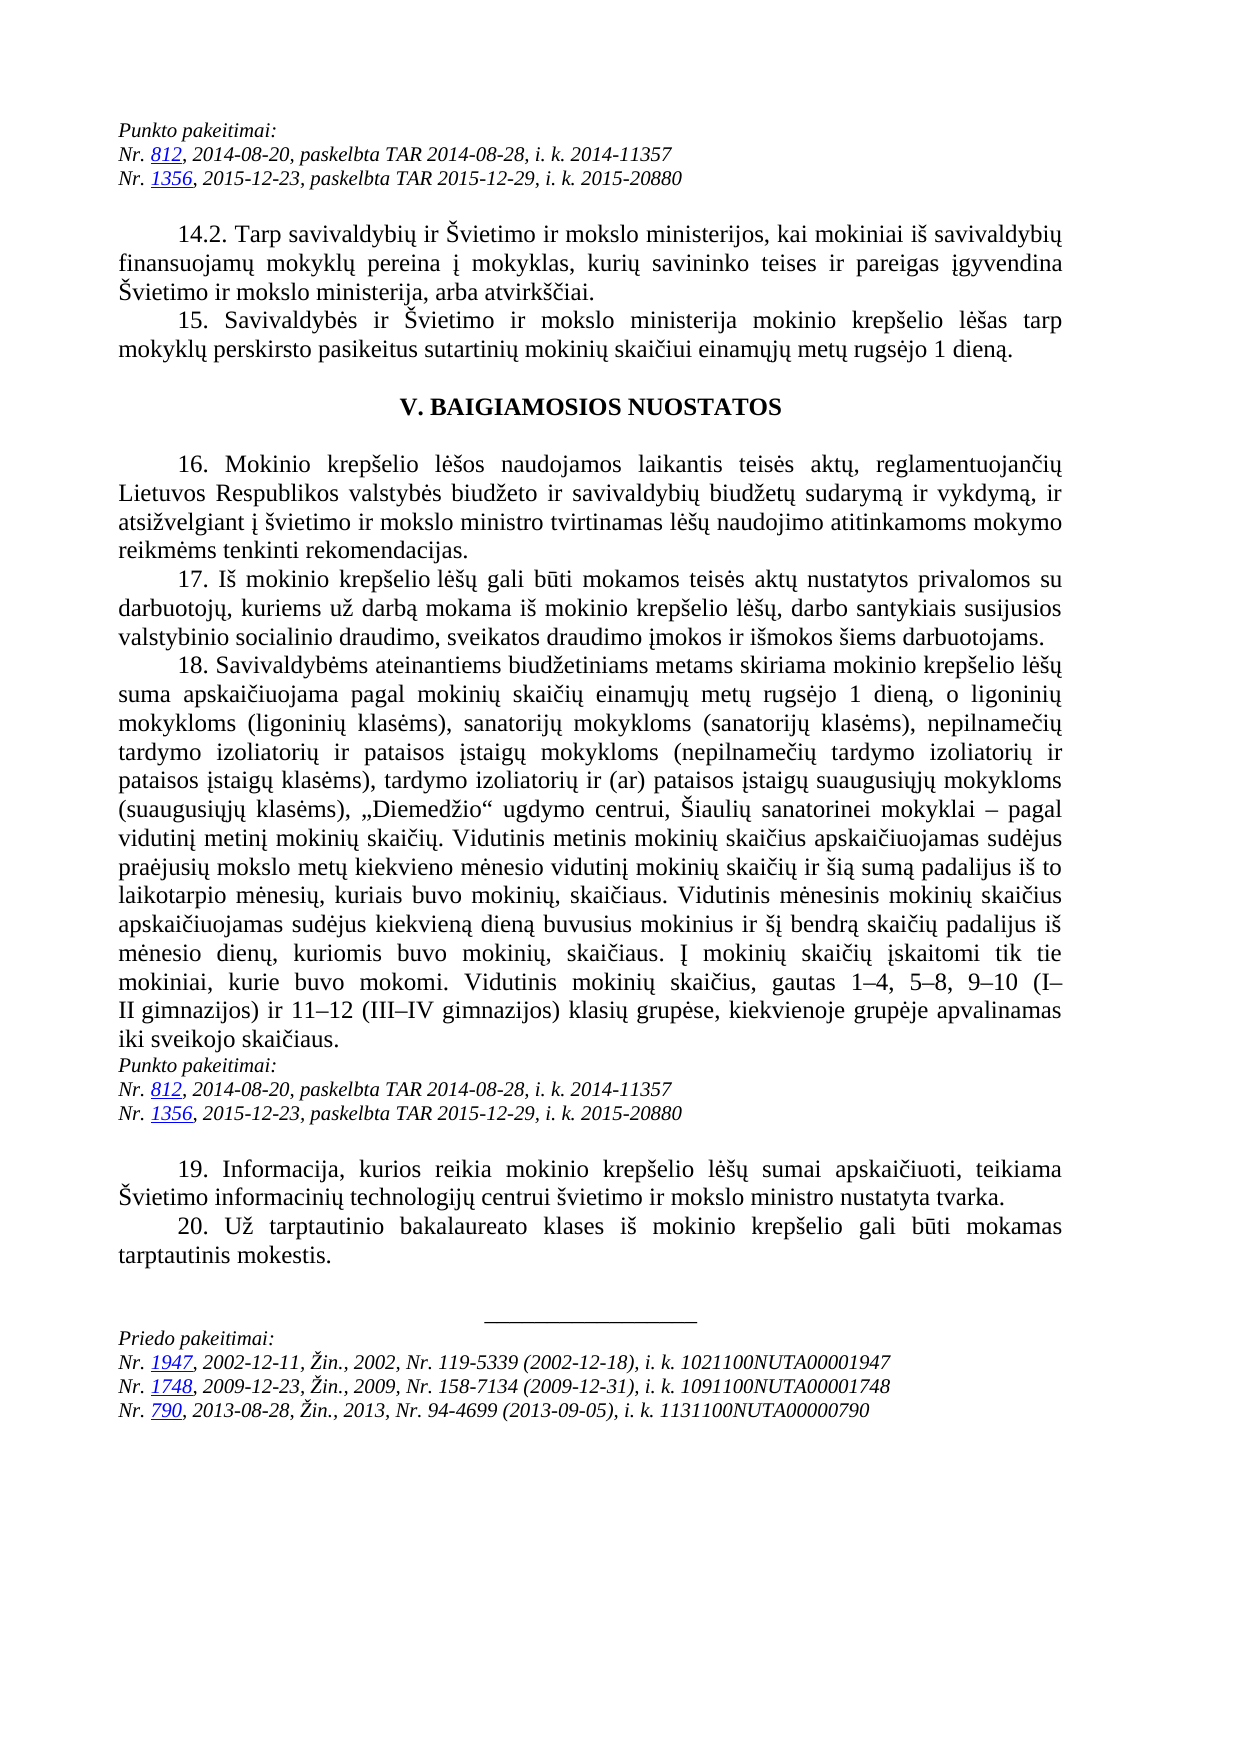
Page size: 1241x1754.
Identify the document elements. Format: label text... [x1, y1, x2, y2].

text Punkto pakeitimai: [118, 1053, 1063, 1077]
text Nr. 1356, 2015-12-23, paskelbta TAR 2015-12-29, i. k. 2015-20880 [118, 166, 1063, 190]
text Nr. 812, 2014-08-20, paskelbta TAR 2014-08-28, i. k. 2014-11357 [118, 1077, 1063, 1101]
text Nr. 1356, 2015-12-23, paskelbta TAR 2015-12-29, i. k. 2015-20880 [118, 1101, 1063, 1125]
text Punkto pakeitimai: [118, 118, 1063, 142]
text Nr. 1748, 2009-12-23, Žin., 2009, Nr. 158-7134 (2009-12-31), i. k. 1091100NUTA00001748 [118, 1374, 1063, 1398]
text 15. Savivaldybės ir Švietimo ir mokslo ministerija mokinio krepšelio lėšas tarp mokyklų perskirsto pasikeitus sutartinių mokinių skaičiui einamųjų metų rugsėjo 1 dieną. [118, 305, 1063, 363]
text 19. Informacija, kurios reikia mokinio krepšelio lėšų sumai apskaičiuoti, teikiama Švietimo informacinių technologijų centrui švietimo ir mokslo ministro nustatyta tvarka. [118, 1154, 1063, 1211]
text 17. Iš mokinio krepšelio lėšų gali būti mokamos teisės aktų nustatytos privalomos su darbuotojų, kuriems už darbą mokama iš mokinio krepšelio lėšų, darbo santykiais susijusios valstybinio socialinio draudimo, sveikatos draudimo įmokos ir išmokos šiems darbuotojams. [118, 564, 1063, 650]
text V. BAIGIAMOSIOS NUOSTATOS [118, 392, 1063, 420]
text _________________ [118, 1297, 1063, 1326]
text Nr. 1947, 2002-12-11, Žin., 2002, Nr. 119-5339 (2002-12-18), i. k. 1021100NUTA00001947 [118, 1350, 1063, 1374]
text Priedo pakeitimai: [118, 1326, 1063, 1350]
text 20. Už tarptautinio bakalaureato klases iš mokinio krepšelio gali būti mokamas tarptautinis mokestis. [118, 1211, 1063, 1269]
text 14.2. Tarp savivaldybių ir Švietimo ir mokslo ministerijos, kai mokiniai iš savivaldybių finansuojamų mokyklų pereina į mokyklas, kurių savininko teises ir pareigas įgyvendina Švietimo ir mokslo ministerija, arba atvirkščiai. [118, 219, 1063, 305]
text 16. Mokinio krepšelio lėšos naudojamos laikantis teisės aktų, reglamentuojančių Lietuvos Respublikos valstybės biudžeto ir savivaldybių biudžetų sudarymą ir vykdymą, ir atsižvelgiant į švietimo ir mokslo ministro tvirtinamas lėšų naudojimo atitinkamoms mokymo reikmėms tenkinti rekomendacijas. [118, 449, 1063, 564]
text Nr. 790, 2013-08-28, Žin., 2013, Nr. 94-4699 (2013-09-05), i. k. 1131100NUTA00000790 [118, 1398, 1063, 1422]
text 18. Savivaldybėms ateinantiems biudžetiniams metams skiriama mokinio krepšelio lėšų suma apskaičiuojama pagal mokinių skaičių einamųjų metų rugsėjo 1 dieną, o ligoninių mokykloms (ligoninių klasėms), sanatorijų mokykloms (sanatorijų klasėms), nepilnamečių tardymo izoliatorių ir pataisos įstaigų mokykloms (nepilnamečių tardymo izoliatorių ir pataisos įstaigų klasėms), tardymo izoliatorių ir (ar) pataisos įstaigų suaugusiųjų mokykloms (suaugusiųjų klasėms), „Diemedžio“ ugdymo centrui, Šiaulių sanatorinei mokyklai – pagal vidutinį metinį mokinių skaičių. Vidutinis metinis mokinių skaičius apskaičiuojamas sudėjus praėjusių mokslo metų kiekvieno mėnesio vidutinį mokinių skaičių ir šią sumą padalijus iš to laikotarpio mėnesių, kuriais buvo mokinių, skaičiaus. Vidutinis mėnesinis mokinių skaičius apskaičiuojamas sudėjus kiekvieną dieną buvusius mokinius ir šį bendrą skaičių padalijus iš mėnesio dienų, kuriomis buvo mokinių, skaičiaus. Į mokinių skaičių įskaitomi tik tie mokiniai, kurie buvo mokomi. Vidutinis mokinių skaičius, gautas 1–4, 5–8, 9–10 (I–II gimnazijos) ir 11–12 (III–IV gimnazijos) klasių grupėse, kiekvienoje grupėje apvalinamas iki sveikojo skaičiaus. [118, 650, 1063, 1053]
text Nr. 812, 2014-08-20, paskelbta TAR 2014-08-28, i. k. 2014-11357 [118, 142, 1063, 166]
